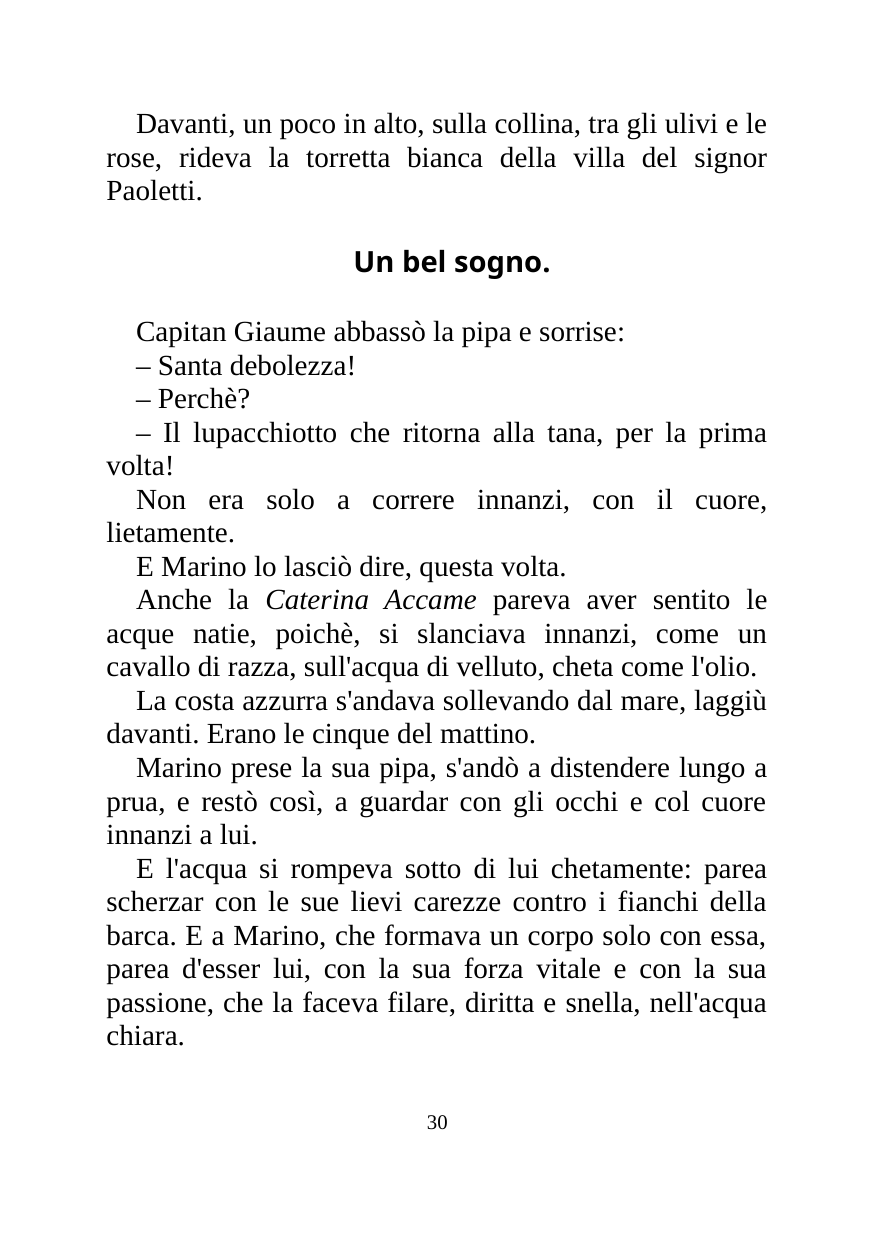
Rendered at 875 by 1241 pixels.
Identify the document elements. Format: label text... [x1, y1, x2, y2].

text – Santa debolezza! [106, 348, 768, 381]
text Non era solo a correre innanzi, con il cuore, lietamente. [106, 482, 768, 549]
text Un bel sogno. [106, 241, 768, 281]
text Capitan Giaume abbassò la pipa e sorrise: [106, 314, 768, 348]
text La costa azzurra s'andava sollevando dal mare, laggiù davanti. Erano le cinque del mattino. [106, 683, 768, 750]
text – Perchè? [106, 381, 768, 415]
text – Il lupacchiotto che ritorna alla tana, per la prima volta! [106, 415, 768, 482]
text E l'acqua si rompeva sotto di lui chetamente: parea scherzar con le sue lievi carezze contro i fianchi della barca. E a Marino, che formava un corpo solo con essa, parea d'esser lui, con la sua forza vitale e con la sua passione, che la faceva filare, diritta e snella, nell'acqua chiara. [106, 851, 768, 1052]
text Davanti, un poco in alto, sulla collina, tra gli ulivi e le rose, rideva la torretta bianca della villa del signor Paoletti. [106, 106, 768, 207]
text E Marino lo lasciò dire, questa volta. [106, 549, 768, 582]
text Marino prese la sua pipa, s'andò a distendere lungo a prua, e restò così, a guardar con gli occhi e col cuore innanzi a lui. [106, 750, 768, 851]
text Anche la Caterina Accame pareva aver sentito le acque natie, poichè, si slanciava innanzi, come un cavallo di razza, sull'acqua di velluto, cheta come l'olio. [106, 582, 768, 683]
